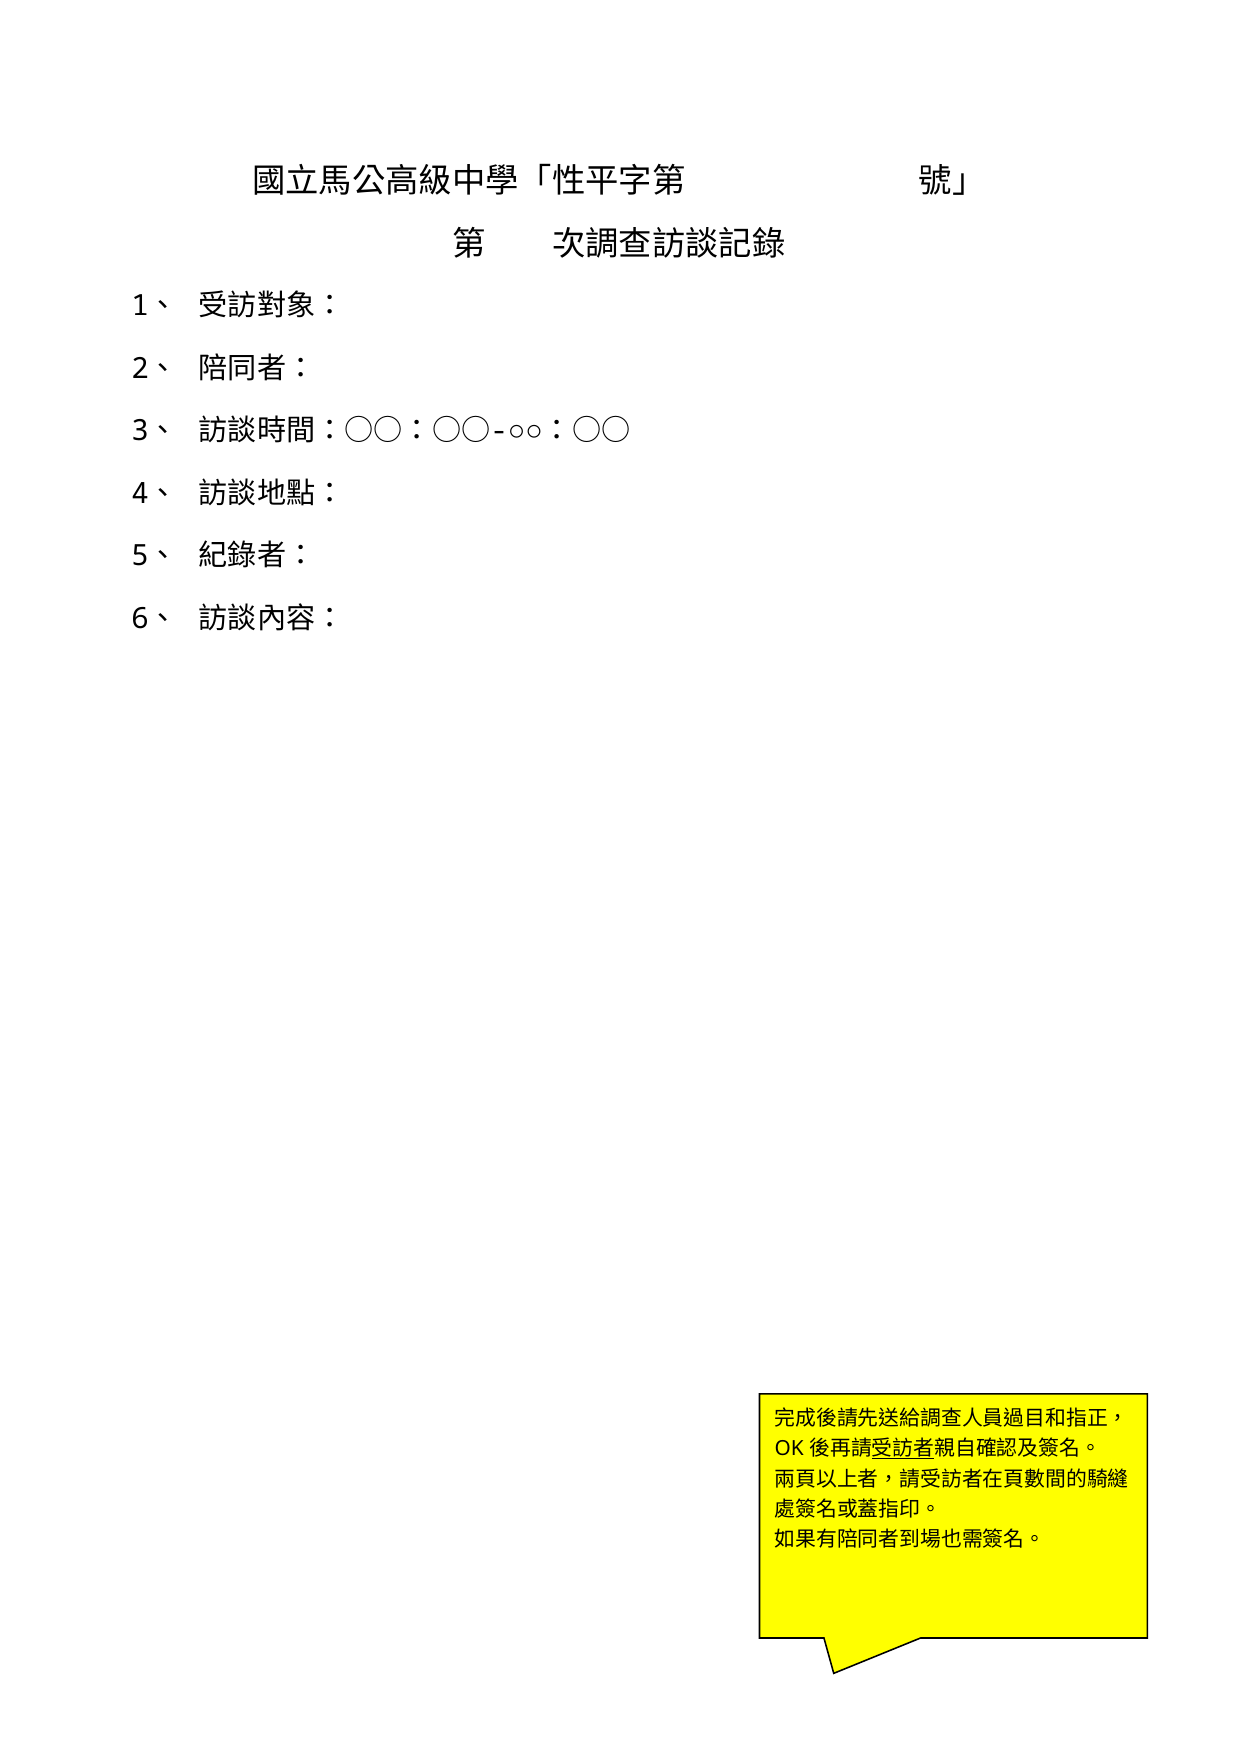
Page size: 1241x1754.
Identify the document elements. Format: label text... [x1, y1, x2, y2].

text 國立馬公高級中學「性平字第 號」 [131, 136, 1106, 199]
list 訪談內容： [131, 574, 1106, 636]
text 第 次調查訪談記錄 [131, 199, 1106, 261]
list 陪同者： [131, 324, 1106, 386]
list 訪談地點： [131, 449, 1106, 511]
list 訪談時間：○○：○○-○○：○○ [131, 386, 1106, 449]
list 受訪對象： [131, 261, 1106, 324]
list 紀錄者： [131, 511, 1106, 574]
